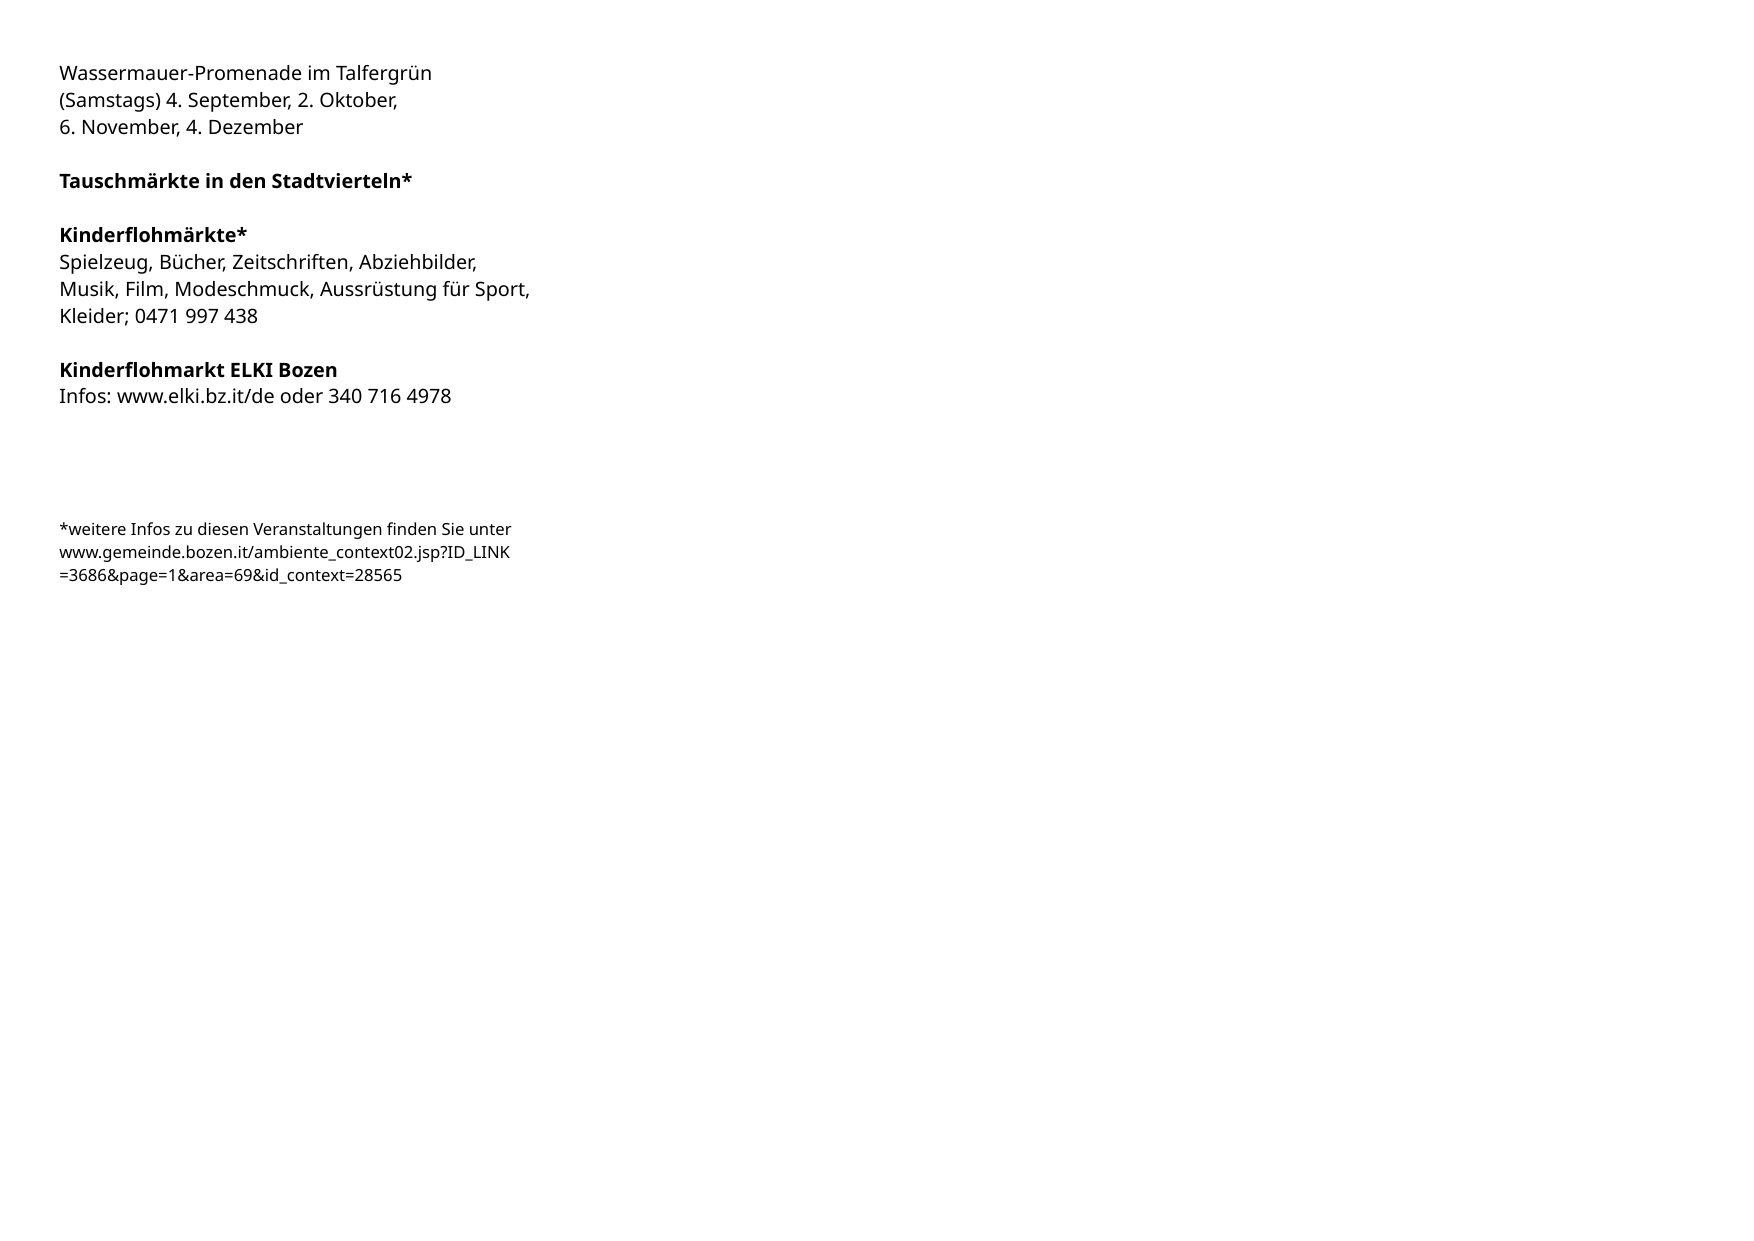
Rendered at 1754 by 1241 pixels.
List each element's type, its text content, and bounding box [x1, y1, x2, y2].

subtitle Tauschmärkte in den Stadtvierteln* [59, 167, 531, 194]
text *weitere Infos zu diesen Veranstaltungen finden Sie unter www.gemeinde.bozen.it/ambiente_context02.jsp?ID_LINK =3686&page=1&area=69&id_context=28565 [59, 518, 531, 586]
text Infos: www.elki.bz.it/de oder 340 716 4978 [59, 383, 531, 410]
text Wassermauer-Promenade im Talfergrün [59, 59, 531, 86]
text 6. November, 4. Dezember [59, 113, 531, 140]
text (Samstags) 4. September, 2. Oktober, [59, 86, 531, 113]
text Kinderflohmärkte* [59, 221, 531, 248]
text Spielzeug, Bücher, Zeitschriften, Abziehbilder, Musik, Film, Modeschmuck, Aussrüstung für Sport, Kleider; 0471 997 438 [59, 248, 531, 329]
text Kinderflohmarkt ELKI Bozen [59, 356, 531, 383]
